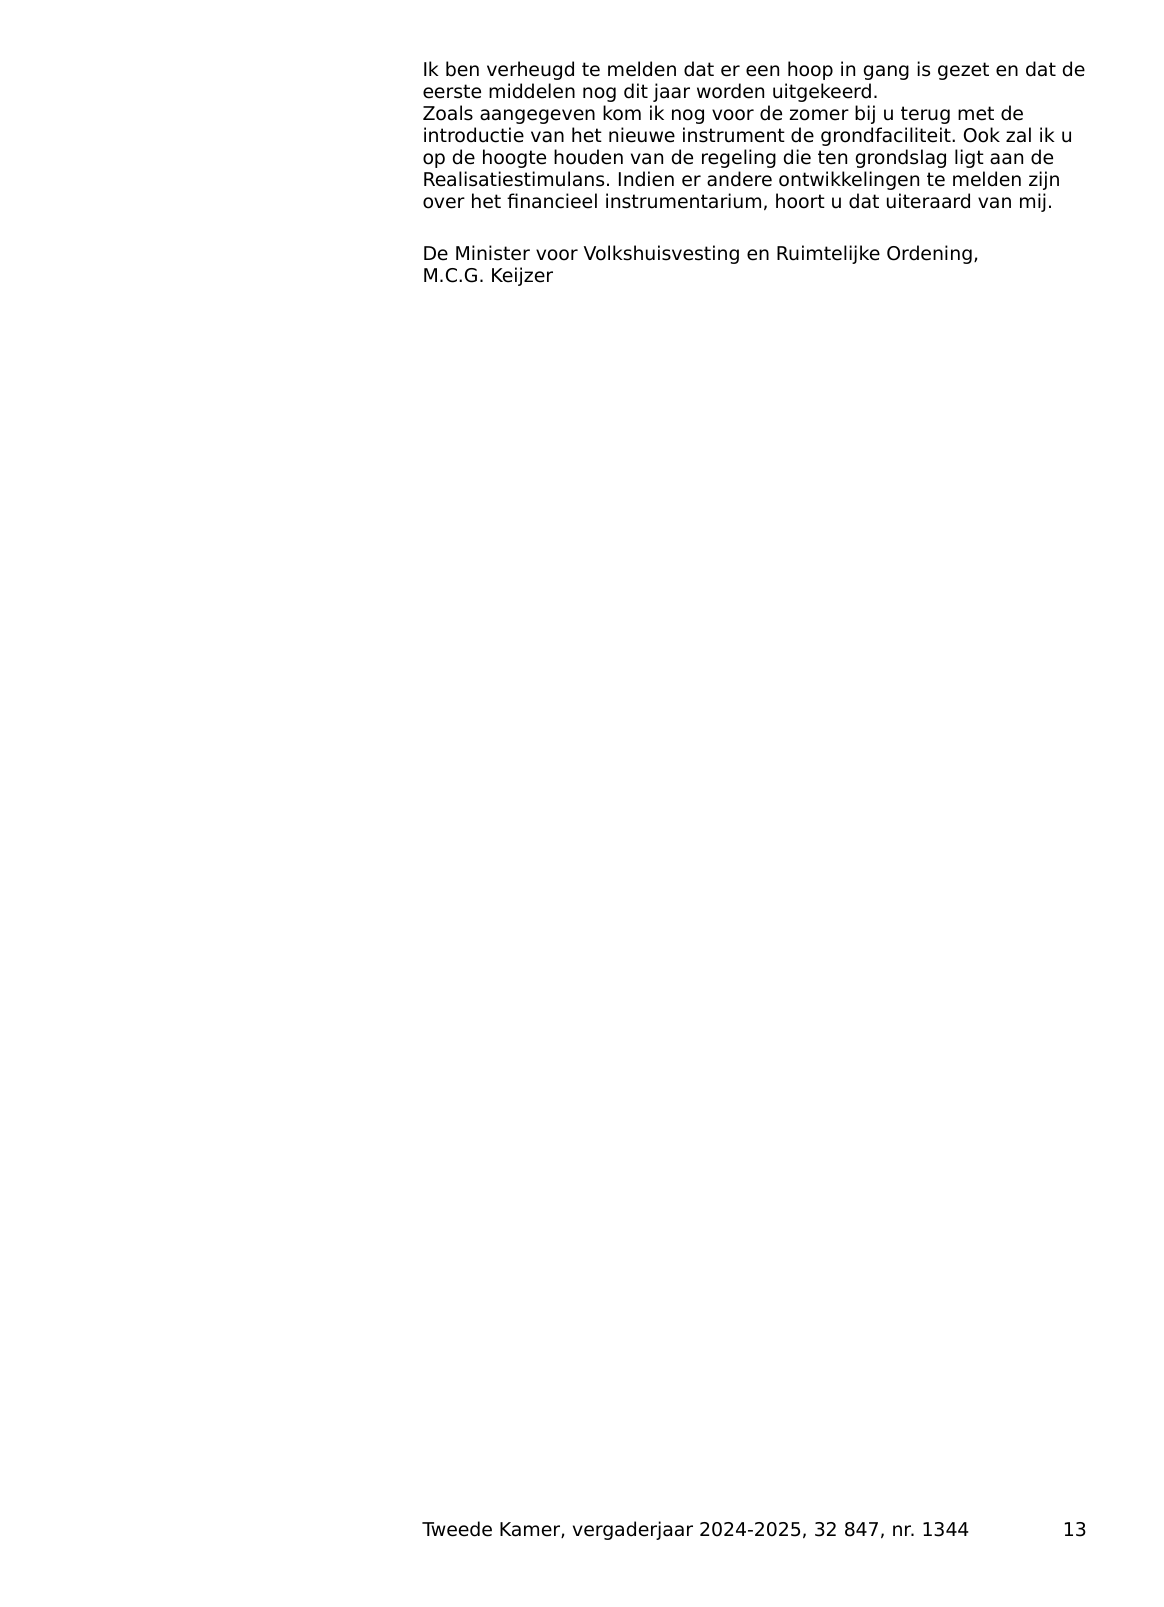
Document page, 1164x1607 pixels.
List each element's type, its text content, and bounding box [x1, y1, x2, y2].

text Zoals aangegeven kom ik nog voor de zomer bij u terug met de introductie van het nieuwe instrument de grondfaciliteit. Ook zal ik u op de hoogte houden van de regeling die ten grondslag ligt aan de Realisatiestimulans. Indien er andere ontwikkelingen te melden zijn over het financieel instrumentarium, hoort u dat uiteraard van mij. [422, 103, 1087, 213]
text De Minister voor Volkshuisvesting en Ruimtelijke Ordening, M.C.G. Keijzer [422, 243, 1087, 287]
text Ik ben verheugd te melden dat er een hoop in gang is gezet en dat de eerste middelen nog dit jaar worden uitgekeerd. [422, 59, 1087, 103]
